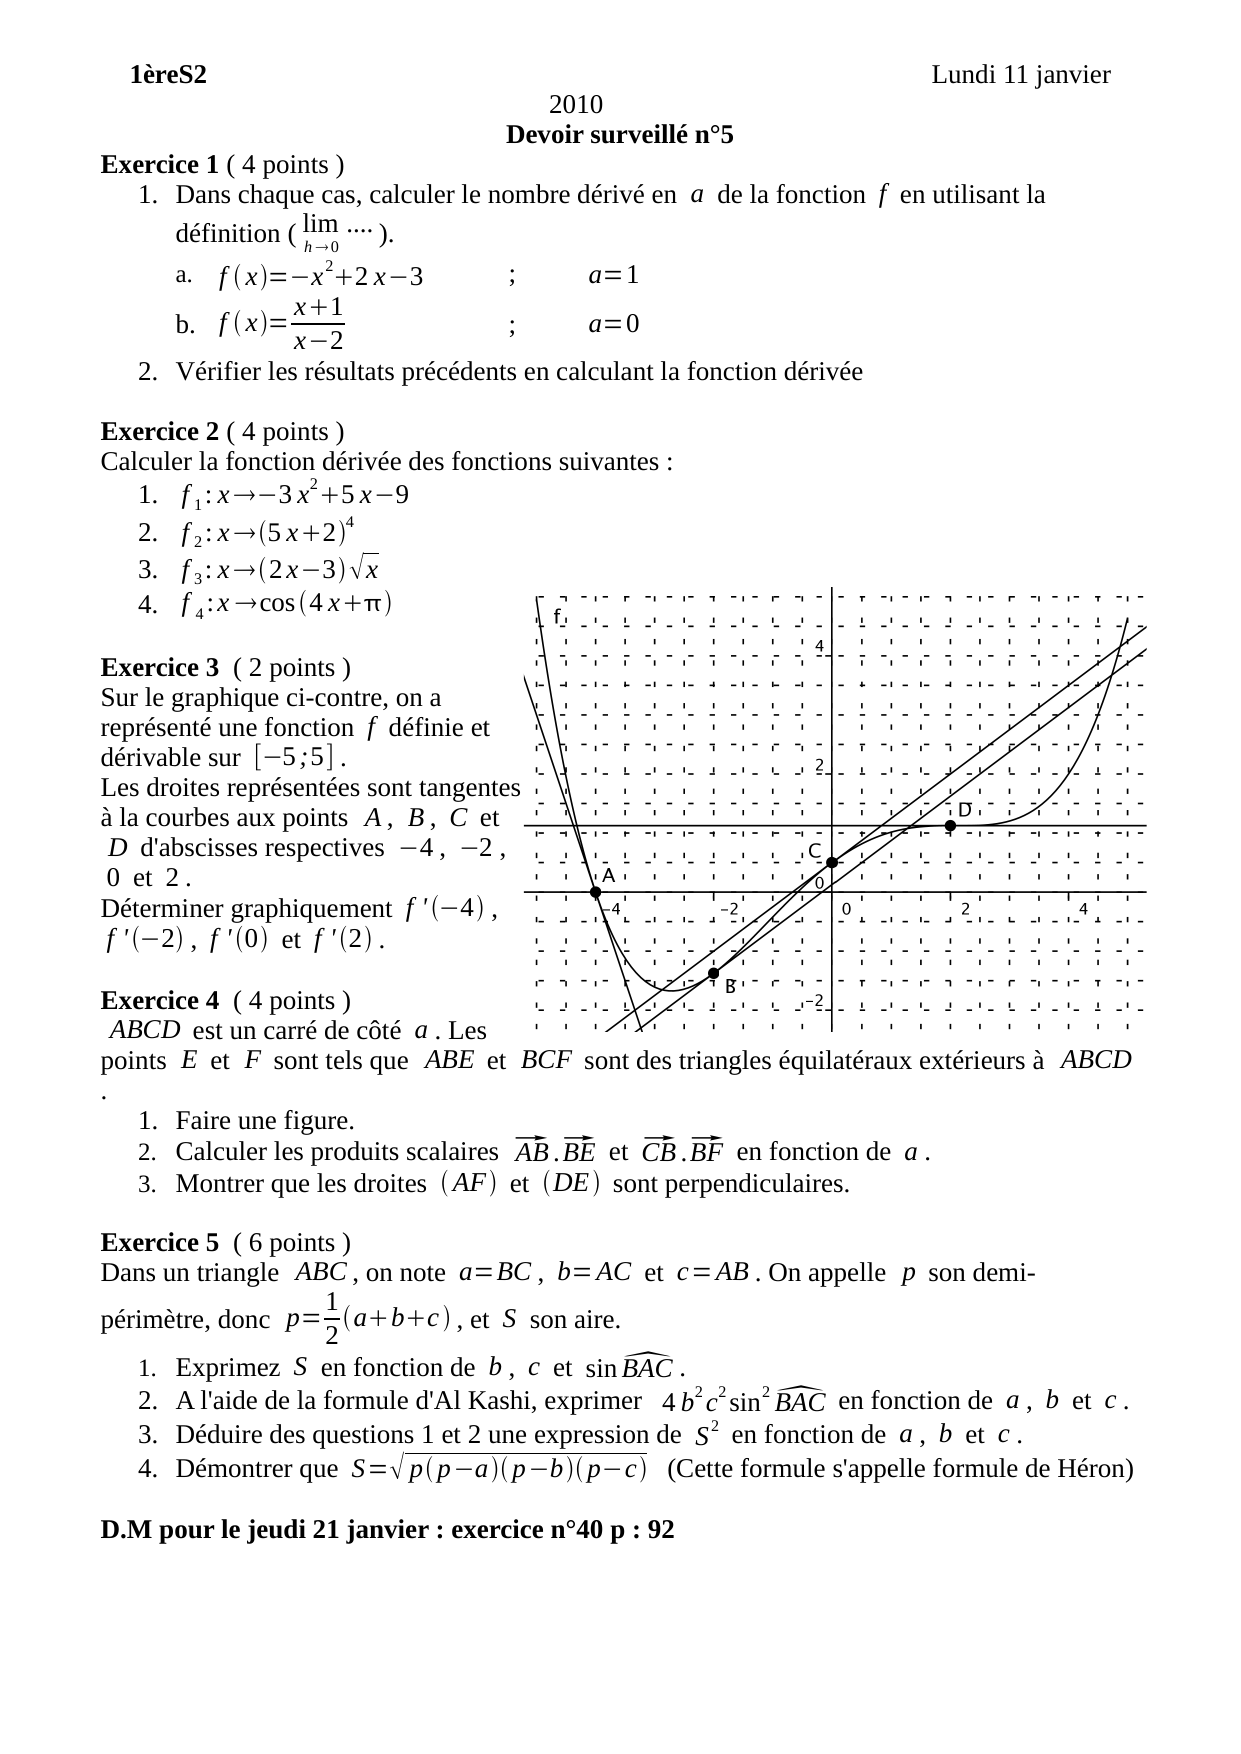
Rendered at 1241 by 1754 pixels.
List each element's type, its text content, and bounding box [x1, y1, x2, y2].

list ; [175, 292, 1140, 356]
list Dans chaque cas, calculer le nombre dérivé en de la fonction en utilisant la définition (). [138, 179, 1140, 257]
picture [523, 587, 1147, 1032]
text Exercice 3 ( 2 points ) [100, 622, 523, 682]
text Calculer la fonction dérivée des fonctions suivantes : [100, 446, 1140, 476]
list ; [175, 257, 1140, 292]
subtitle Devoir surveillé n°5 [100, 119, 1140, 149]
subtitle 1èreS2 Lundi 11 janvier 2010 [100, 59, 1140, 119]
text Exercice 5 ( 6 points ) Dans un triangle , on note , et . On appelle son demi-périmètre, donc , et son aire. [100, 1227, 1140, 1351]
list Faire une figure. [138, 1105, 1140, 1135]
subtitle Exercice 1 ( 4 points ) [100, 149, 1140, 179]
text D.M pour le jeudi 21 janvier : exercice n°40 p : 92 [100, 1515, 1140, 1545]
subtitle Exercice 2 ( 4 points ) [100, 386, 1140, 446]
list Déduire des questions 1 et 2 une expression de en fonction de , et . [138, 1417, 1140, 1451]
list Montrer que les droites et sont perpendiculaires. [138, 1168, 1140, 1227]
text Exercice 4 ( 4 points ) est un carré de côté . Les points et sont tels que et sont des triangles équilatéraux extérieurs à . [100, 985, 1140, 1105]
list A l'aide de la formule d'Al Kashi, exprimer en fonction de , et . [138, 1384, 1140, 1417]
list Exprimez en fonction de , et . [138, 1351, 1140, 1384]
list Calculer les produits scalaires et en fonction de . [138, 1135, 1140, 1168]
list Démontrer que (Cette formule s'appelle formule de Héron) [138, 1451, 1140, 1485]
list Vérifier les résultats précédents en calculant la fonction dérivée [138, 356, 1140, 386]
text Sur le graphique ci-contre, on a représenté une fonction définie et dérivable sur . Les droites représentées sont tangentes à la courbes aux points , , et d'abscisses respectives , , et . Déterminer graphiquement , , et . [100, 682, 523, 955]
